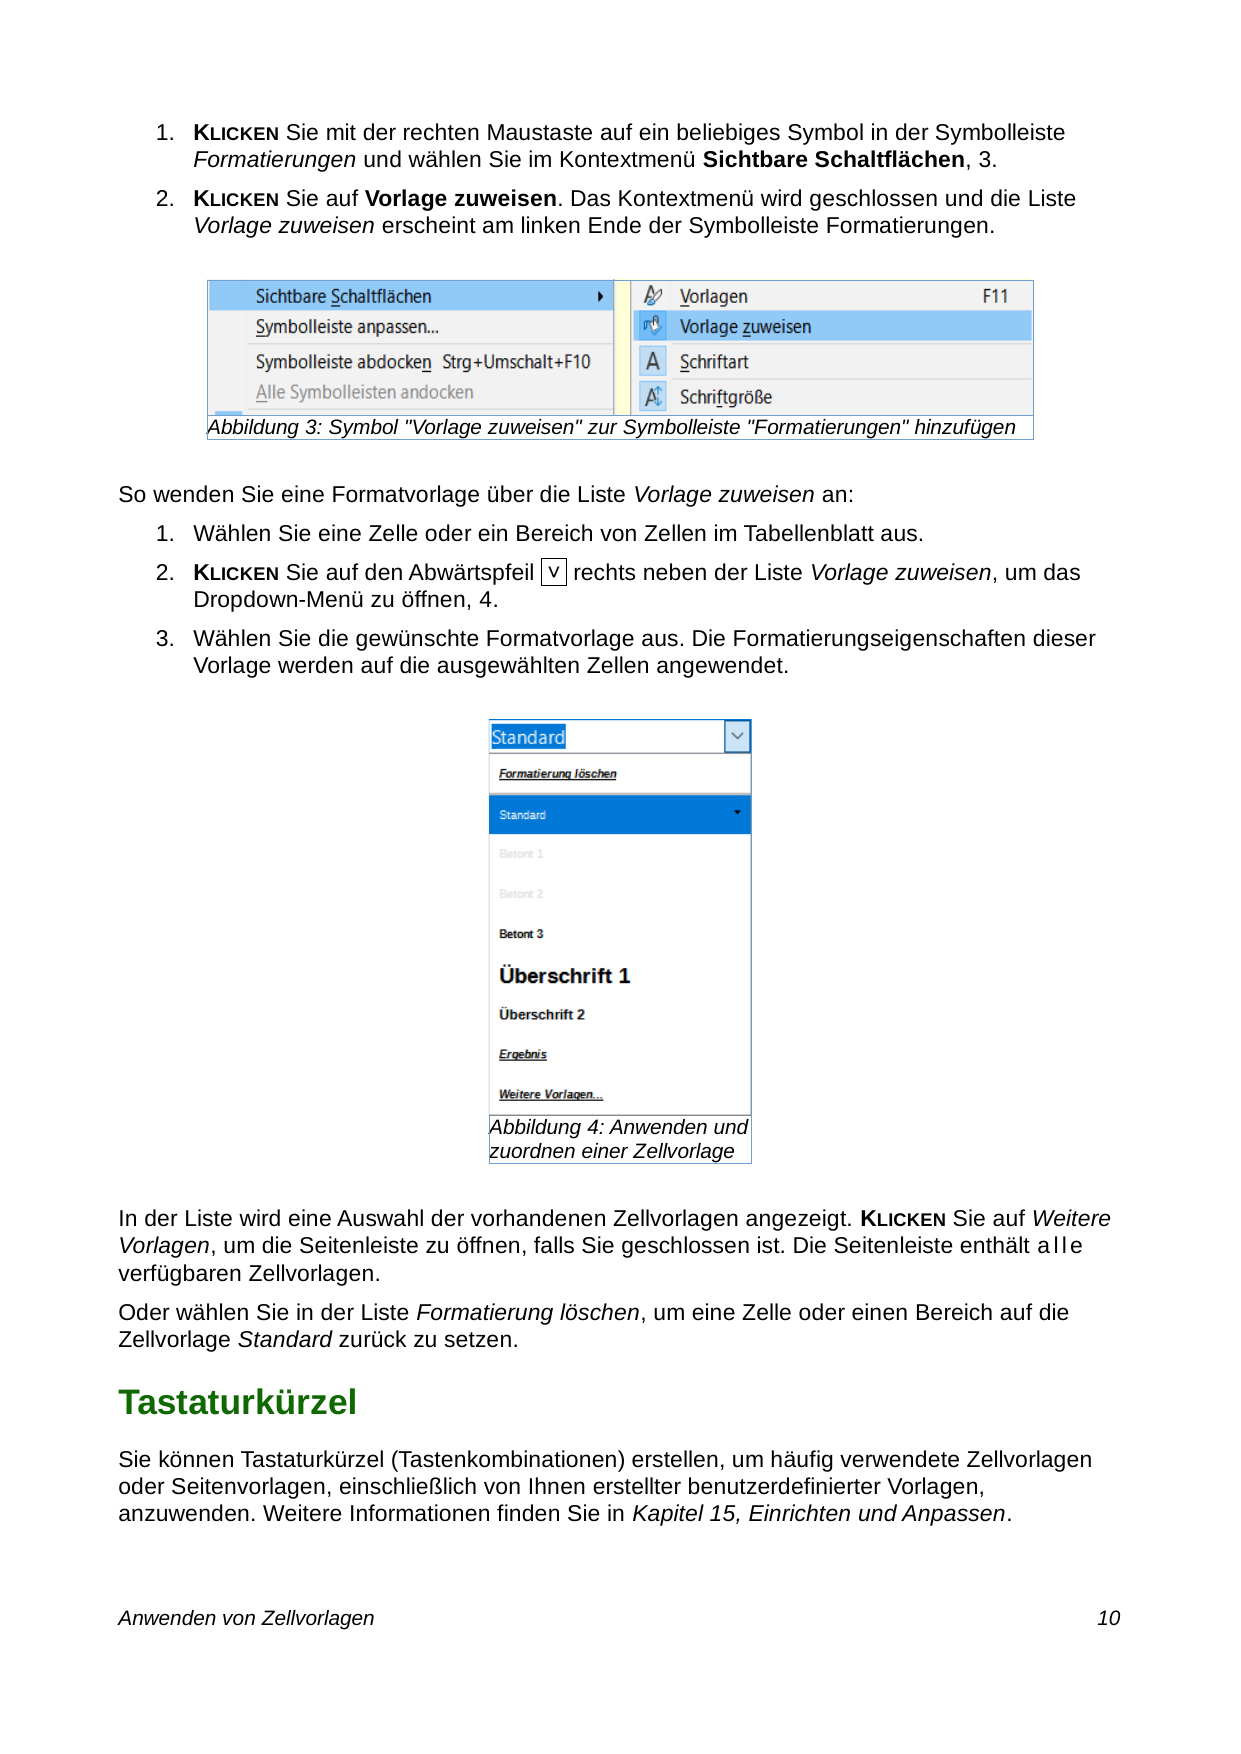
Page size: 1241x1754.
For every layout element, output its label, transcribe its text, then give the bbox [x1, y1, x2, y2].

text In der Liste wird eine Auswahl der vorhandenen Zellvorlagen angezeigt. Klicken Sie auf Weitere Vorlagen, um die Seitenleiste zu öffnen, falls Sie geschlossen ist. Die Seitenleiste enthält alle verfügbaren Zellvorlagen. [118, 1205, 1122, 1286]
list Klicken Sie auf den Abwärtspfeil ˅ rechts neben der Liste Vorlage zuweisen, um das Dropdown-Menü zu öffnen, Abbildung 4. [156, 558, 1122, 612]
text Oder wählen Sie in der Liste Formatierung löschen, um eine Zelle oder einen Bereich auf die Zellvorlage Standard zurück zu setzen. [118, 1298, 1122, 1352]
text So wenden Sie eine Formatvorlage über die Liste Vorlage zuweisen an: [118, 480, 1122, 507]
picture [208, 281, 1033, 415]
list Klicken Sie auf Vorlage zuweisen. Das Kontextmenü wird geschlossen und die Liste Vorlage zuweisen erscheint am linken Ende der Symbolleiste Formatierungen. [156, 184, 1122, 238]
text Abbildung 3: Symbol "Vorlage zuweisen" zur Symbolleiste "Formatierungen" hinzufügen [208, 416, 1033, 439]
subtitle Tastaturkürzel [118, 1381, 1122, 1422]
picture [488, 719, 752, 1116]
list Wählen Sie eine Zelle oder ein Bereich von Zellen im Tabellenblatt aus. [156, 519, 1122, 546]
list Wählen Sie die gewünschte Formatvorlage aus. Die Formatierungseigenschaften dieser Vorlage werden auf die ausgewählten Zellen angewendet. [156, 624, 1122, 678]
text Sie können Tastaturkürzel (Tastenkombinationen) erstellen, um häufig verwendete Zellvorlagen oder Seitenvorlagen, einschließlich von Ihnen erstellter benutzerdefinierter Vorlagen, anzuwenden. Weitere Informationen finden Sie in Kapitel 15, Einrichten und Anpassen. [118, 1446, 1122, 1527]
text Abbildung 4: Anwenden und zuordnen einer Zellvorlage [490, 1116, 751, 1163]
list Klicken Sie mit der rechten Maustaste auf ein beliebiges Symbol in der Symbolleiste Formatierungen und wählen Sie im Kontextmenü Sichtbare Schaltflächen, Abbildung 3. [156, 118, 1122, 172]
